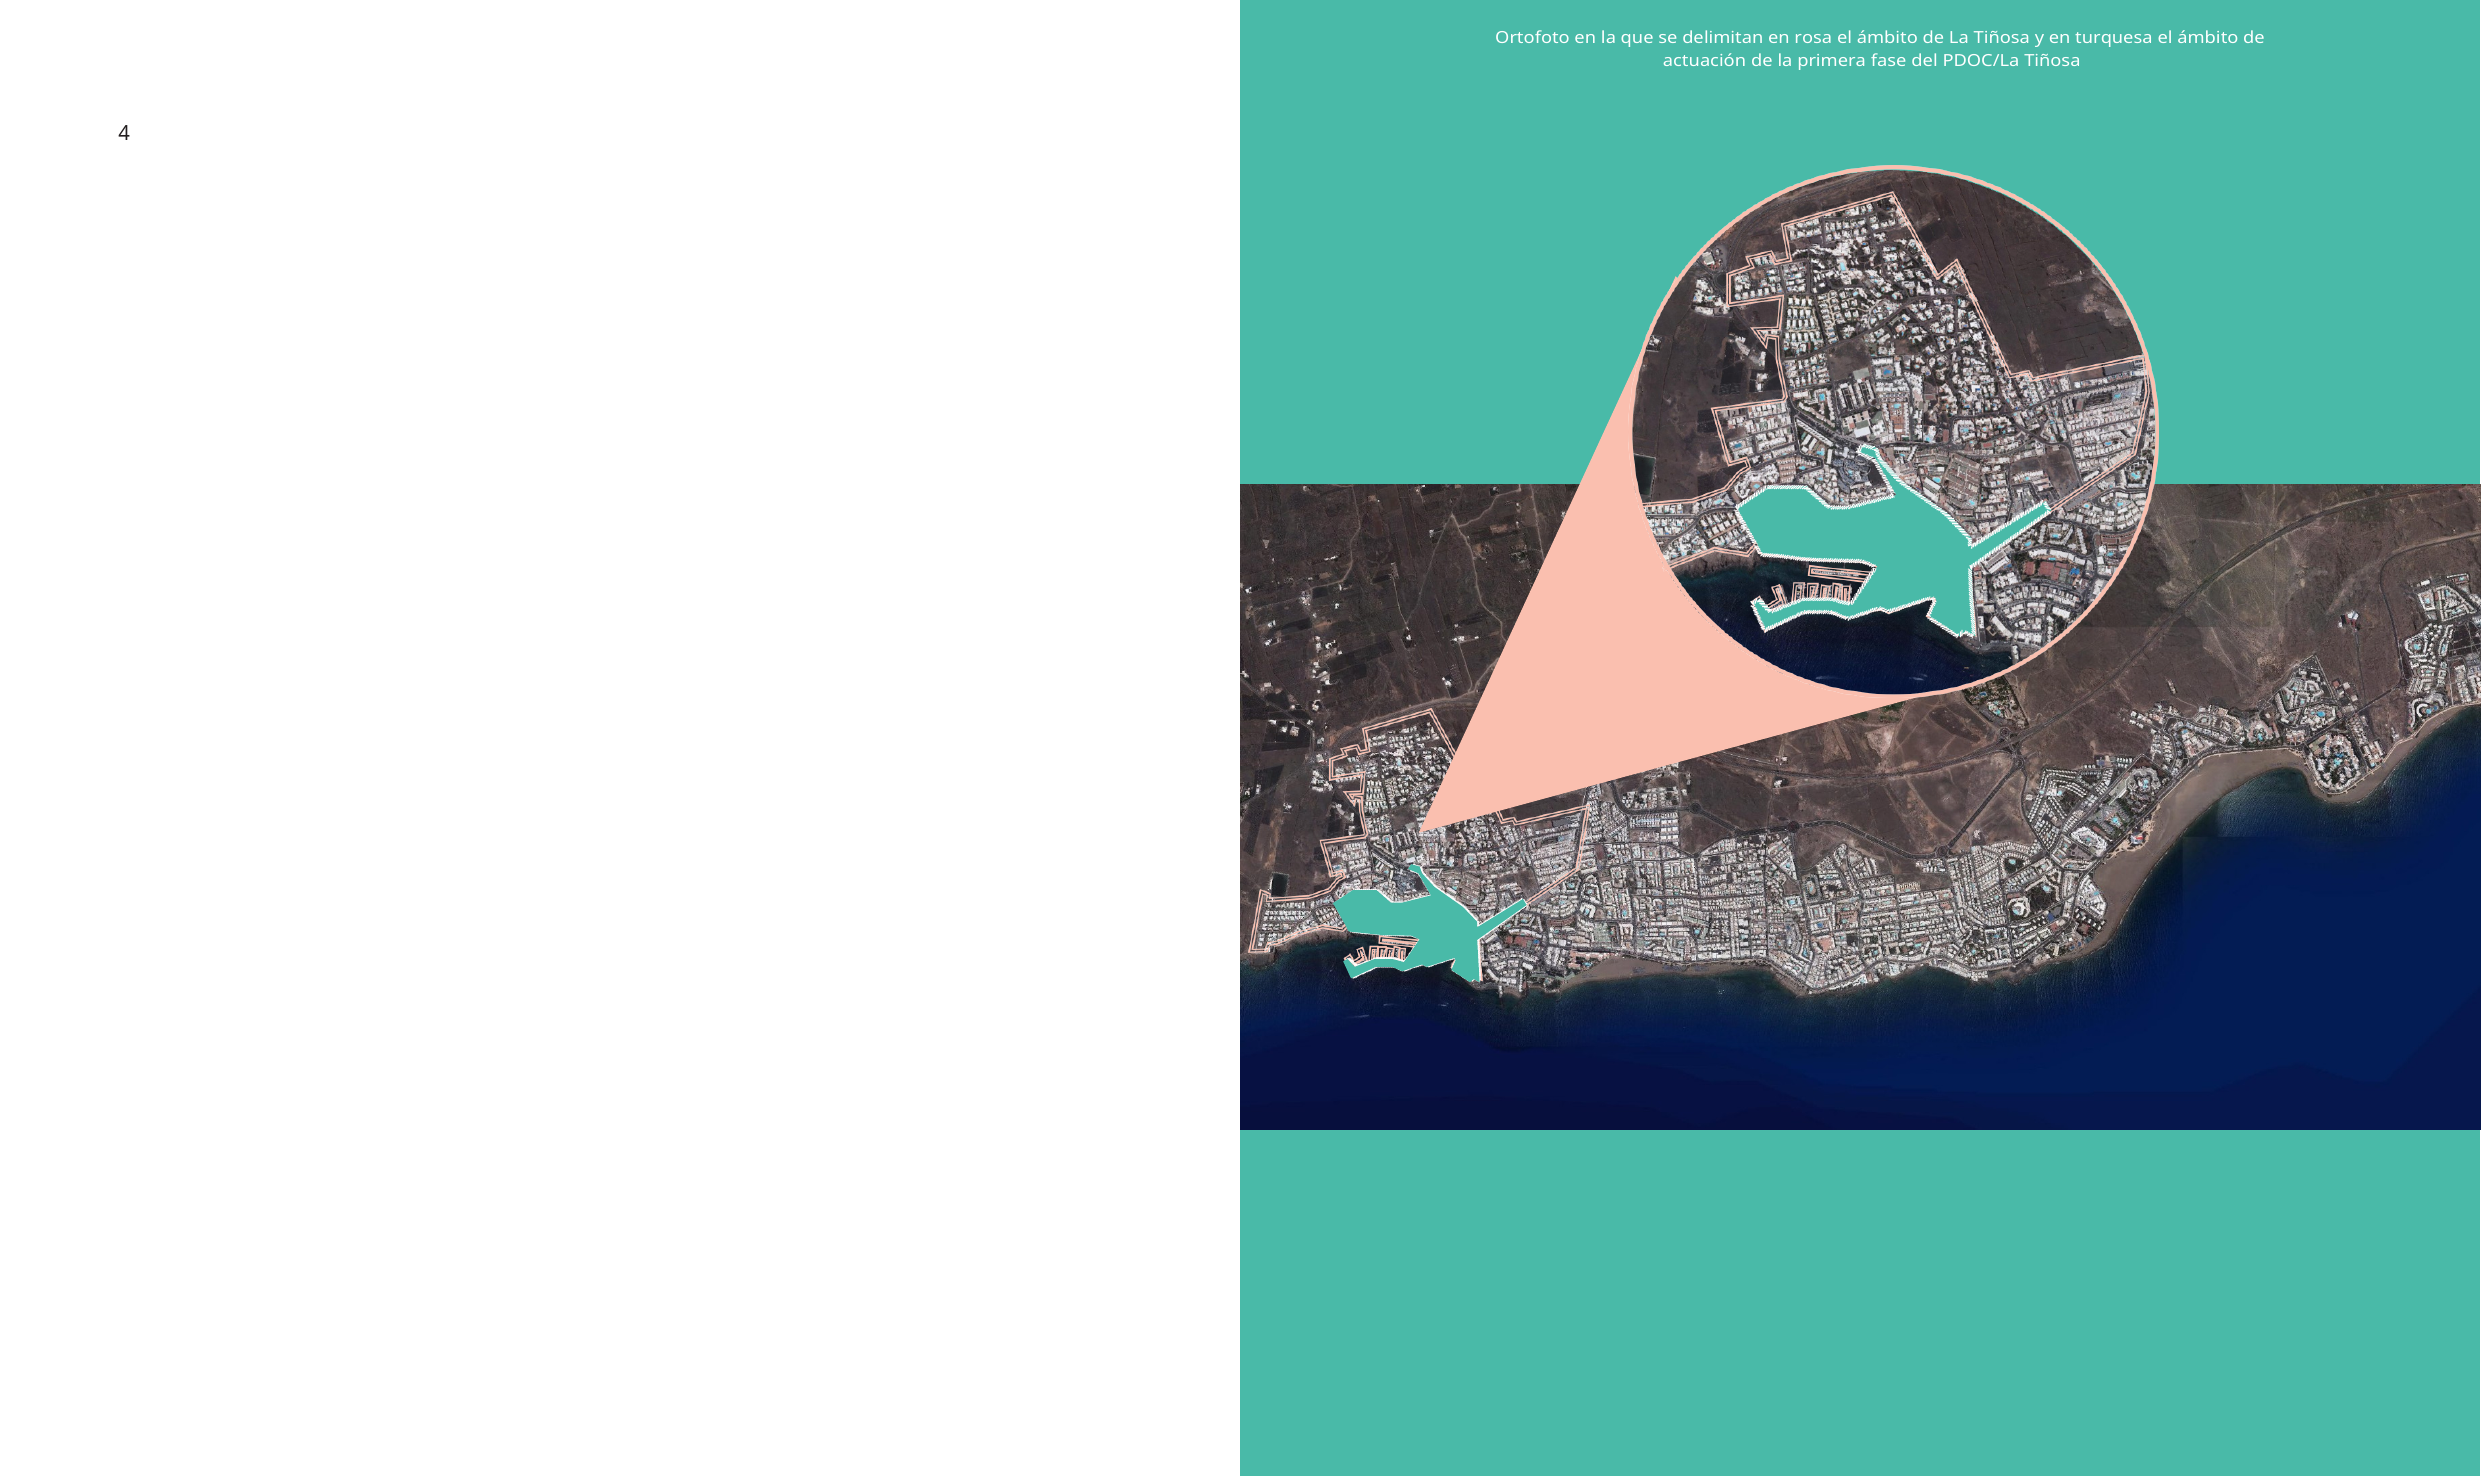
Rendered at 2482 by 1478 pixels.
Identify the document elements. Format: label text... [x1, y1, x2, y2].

text 4 [118, 118, 1240, 147]
